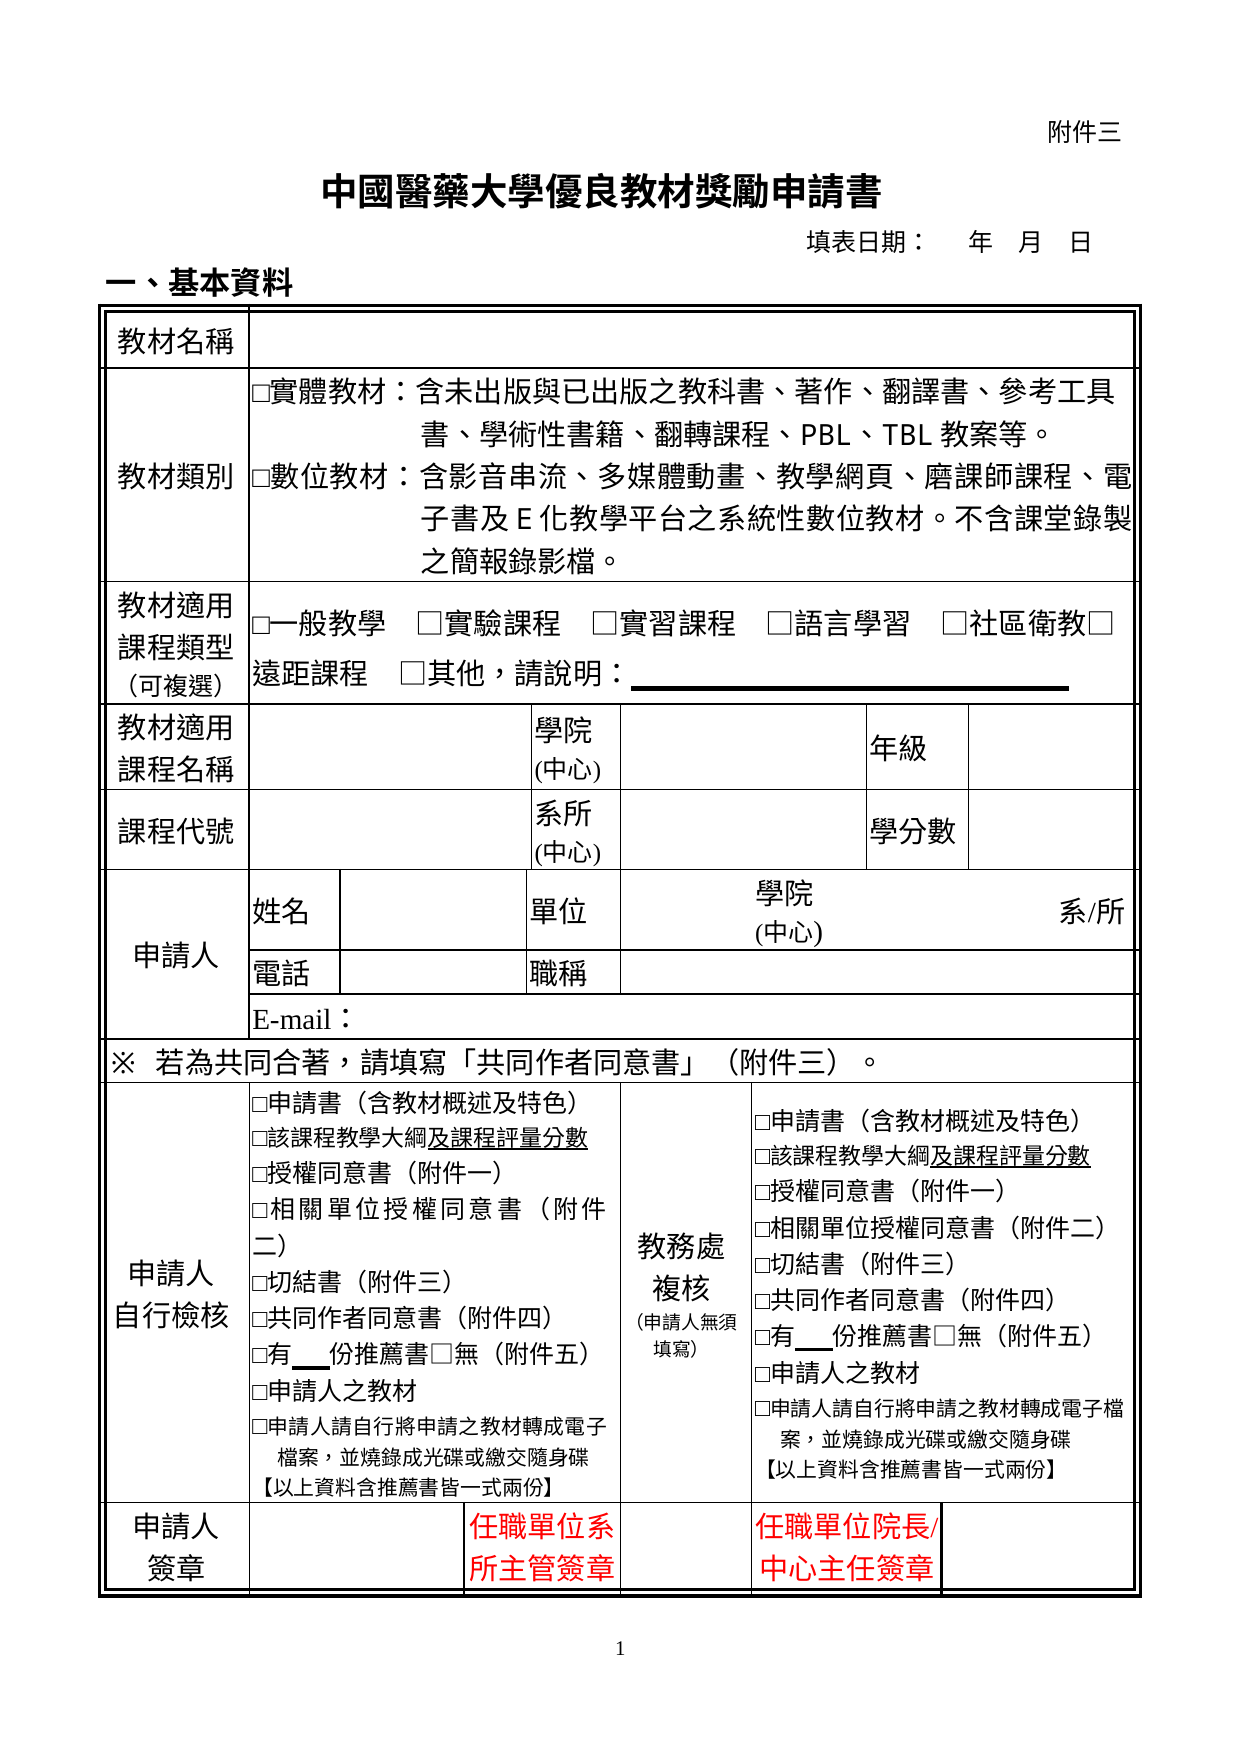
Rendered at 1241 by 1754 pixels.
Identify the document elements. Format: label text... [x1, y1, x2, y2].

table_cell 學院 (中心) [752, 870, 866, 949]
table_cell 系所 (中心) [532, 790, 620, 869]
table_cell [621, 951, 1133, 993]
text 一、基本資料 [62, 258, 1131, 303]
table_cell 職稱 [527, 951, 620, 993]
table_cell 任職單位院長/中心主任簽章 [752, 1503, 940, 1588]
table_header 教材名稱 [103, 307, 248, 367]
table_header [250, 313, 1133, 367]
table_cell 學院(中心) [532, 705, 620, 789]
table_cell 電話 [250, 951, 339, 993]
table_cell [621, 1503, 751, 1588]
table_cell 申請人 [107, 870, 248, 1038]
table_cell 教材適用 課程名稱 [107, 705, 248, 789]
text 填表日期： 年 月 日 [62, 222, 1093, 258]
table_cell 課程代號 [107, 790, 248, 869]
text 附件三 [118, 112, 1122, 148]
table_cell [621, 705, 866, 789]
table_cell [866, 870, 1056, 949]
table_header [250, 307, 1137, 367]
table_cell [341, 951, 526, 993]
table_cell 教材適用 課程類型 （可複選） [107, 582, 248, 703]
table_cell □申請書（含教材概述及特色） □該課程教學大綱及課程評量分數 □授權同意書（附件一） □相關單位授權同意書（附件二） □切結書（附件三） □共同作者同意書（附件四） □有 份推薦書□無（附件五） □申請人之教材 □申請人請自行將申請之教材轉成電子檔案，並燒錄成光碟或繳交隨身碟 【以上資料含推薦書皆一式兩份】 [250, 1083, 620, 1502]
table_cell □申請書（含教材概述及特色） □該課程教學大綱及課程評量分數 □授權同意書（附件一） □相關單位授權同意書（附件二） □切結書（附件三） □共同作者同意書（附件四） □有 份推薦書□無（附件五） □申請人之教材 □申請人請自行將申請之教材轉成電子檔案，並燒錄成光碟或繳交隨身碟 【以上資料含推薦書皆一式兩份】 [752, 1083, 1133, 1502]
table_cell [621, 870, 752, 949]
table_cell 申請人 自行檢核 [107, 1083, 249, 1502]
table_cell 單位 [527, 870, 620, 949]
table_cell [250, 1503, 463, 1588]
table_cell [969, 790, 1133, 869]
table_cell [943, 1503, 1133, 1588]
table_cell [250, 705, 531, 789]
table_cell 年級 [867, 705, 968, 789]
table_cell 學分數 [867, 790, 968, 869]
table_cell 姓名 [250, 870, 339, 949]
table_cell □實體教材：含未出版與已出版之教科書、著作、翻譯書、參考工具書、學術性書籍、翻轉課程、PBL、TBL教案等。 □數位教材：含影音串流、多媒體動畫、教學網頁、磨課師課程、電子書及E化教學平台之系統性數位教材。不含課堂錄製之簡報錄影檔。 [250, 369, 1133, 581]
table_cell E-mail： [250, 995, 1133, 1038]
table_cell 教務處 複核 （申請人無須填寫） [621, 1083, 751, 1502]
table_cell [341, 870, 526, 949]
table_cell □一般教學 □實驗課程 □實習課程 □語言學習 □社區衛教□遠距課程 □其他，請說明： [250, 582, 1133, 703]
text 中國醫藥大學優良教材獎勵申請書 [118, 162, 1122, 216]
table_cell [621, 790, 866, 869]
table_cell 系/所 [1056, 870, 1133, 949]
table_cell 教材類別 [107, 369, 248, 581]
table_cell [969, 705, 1133, 789]
table_cell 申請人 簽章 [107, 1503, 249, 1588]
table_cell 若為共同合著，請填寫「共同作者同意書」（附件三）。 [107, 1040, 1133, 1082]
table_cell [250, 790, 531, 869]
table_cell 任職單位系所主管簽章 [465, 1503, 620, 1588]
